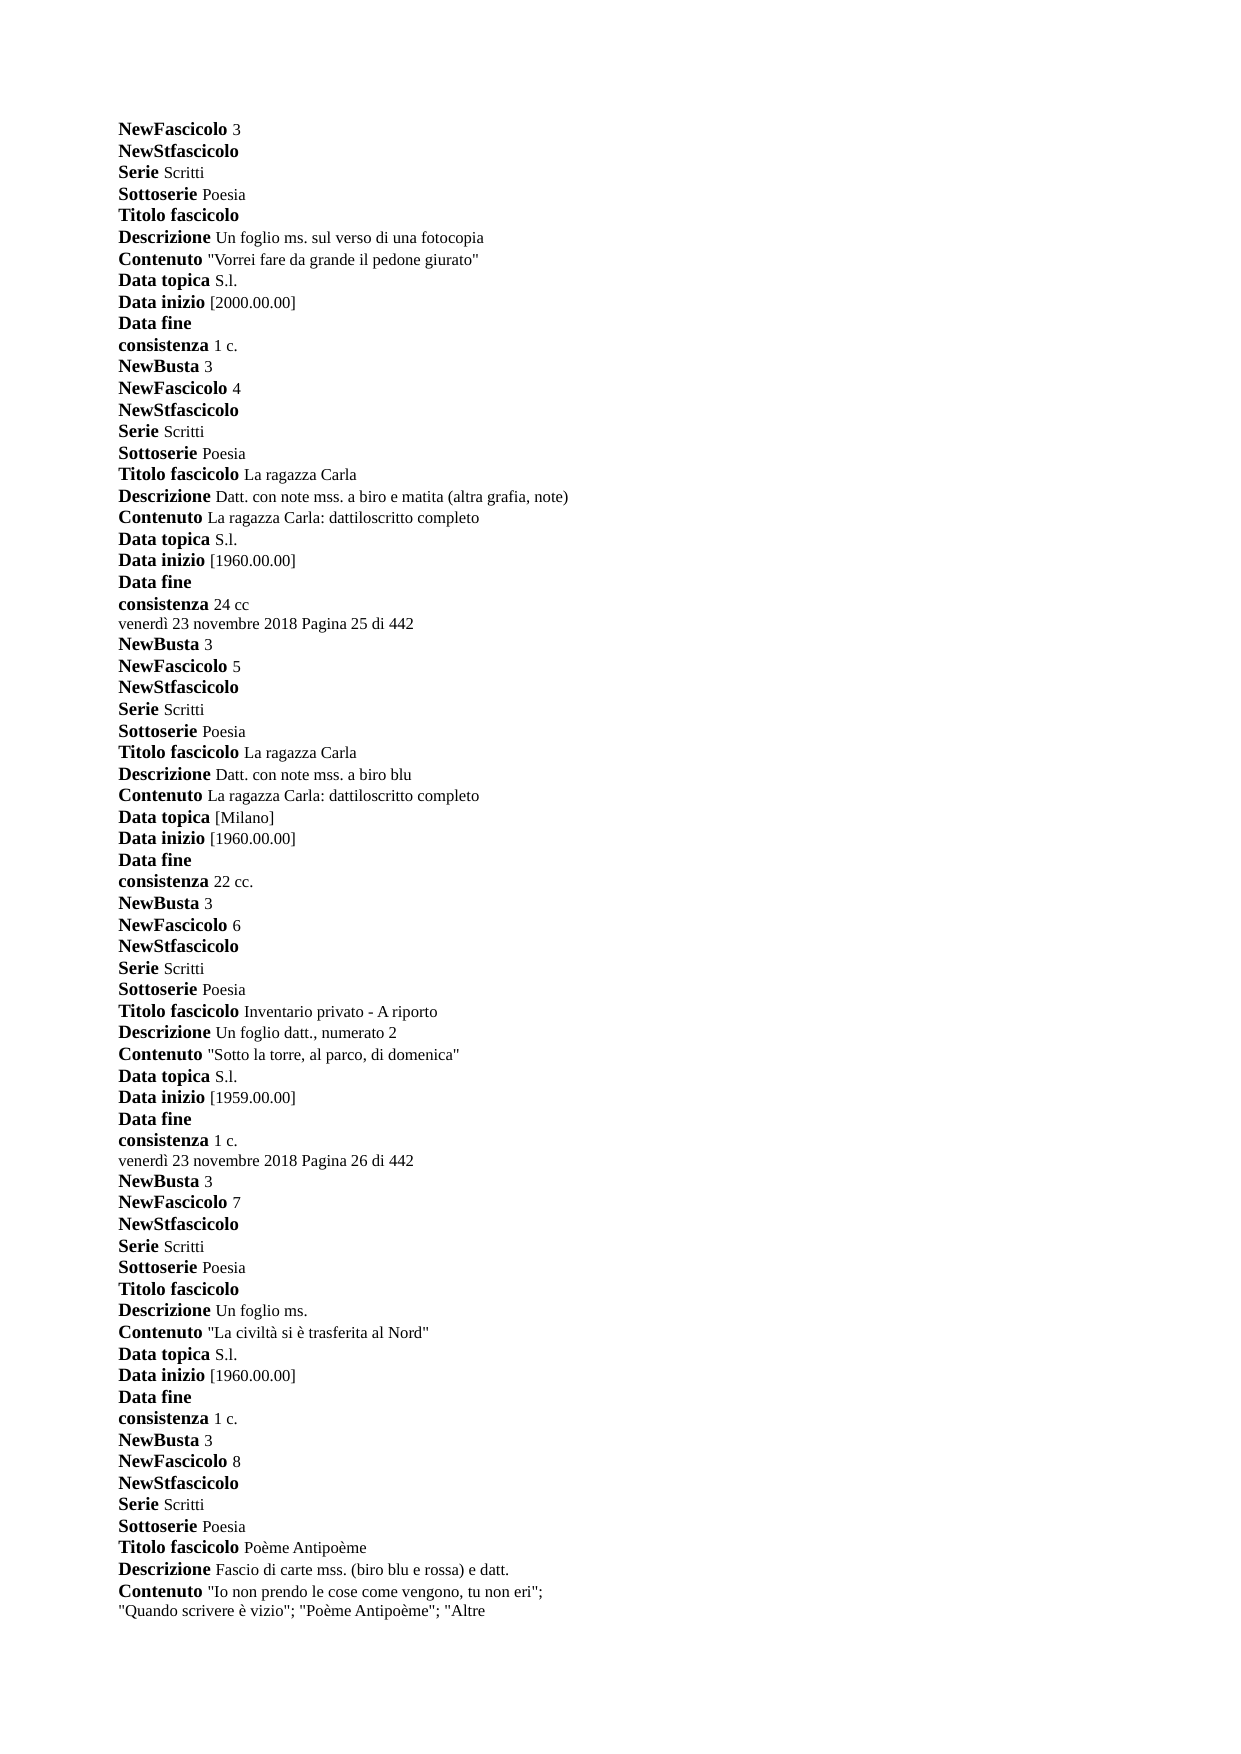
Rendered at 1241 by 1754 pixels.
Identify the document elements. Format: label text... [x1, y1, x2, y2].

text NewStfascicolo [118, 398, 1122, 420]
text Sottoserie Poesia [118, 1515, 1122, 1536]
text Titolo fascicolo La ragazza Carla [118, 741, 1122, 763]
text Contenuto La ragazza Carla: dattiloscritto completo [118, 506, 1122, 528]
text NewBusta 3 [118, 1170, 1122, 1191]
text NewStfascicolo [118, 935, 1122, 957]
text Data inizio [2000.00.00] [118, 291, 1122, 312]
text Serie Scritti [118, 957, 1122, 978]
text Data inizio [1959.00.00] [118, 1086, 1122, 1108]
text "Quando scrivere è vizio"; "Poème Antipoème"; "Altre [118, 1601, 1122, 1620]
text Titolo fascicolo [118, 204, 1122, 226]
text consistenza 24 cc [118, 592, 1122, 614]
text NewStfascicolo [118, 676, 1122, 698]
text Data inizio [1960.00.00] [118, 827, 1122, 849]
text NewFascicolo 3 [118, 118, 1122, 140]
text Sottoserie Poesia [118, 183, 1122, 204]
text Data inizio [1960.00.00] [118, 549, 1122, 571]
text Titolo fascicolo Poème Antipoème [118, 1536, 1122, 1558]
text Descrizione Datt. con note mss. a biro e matita (altra grafia, note) [118, 485, 1122, 506]
text Sottoserie Poesia [118, 442, 1122, 463]
text Data fine [118, 849, 1122, 870]
text Data topica S.l. [118, 1342, 1122, 1364]
text NewFascicolo 5 [118, 655, 1122, 676]
text Contenuto "La civiltà si è trasferita al Nord" [118, 1321, 1122, 1342]
text Descrizione Un foglio datt., numerato 2 [118, 1021, 1122, 1043]
text Serie Scritti [118, 698, 1122, 719]
text Contenuto "Vorrei fare da grande il pedone giurato" [118, 247, 1122, 269]
text Descrizione Fascio di carte mss. (biro blu e rossa) e datt. [118, 1558, 1122, 1579]
text NewStfascicolo [118, 1213, 1122, 1234]
text Sottoserie Poesia [118, 1256, 1122, 1278]
text NewBusta 3 [118, 1429, 1122, 1450]
text venerdì 23 novembre 2018 Pagina 26 di 442 [118, 1151, 1122, 1170]
text Descrizione Datt. con note mss. a biro blu [118, 763, 1122, 784]
text Data topica [Milano] [118, 806, 1122, 827]
text Serie Scritti [118, 1493, 1122, 1515]
text NewBusta 3 [118, 892, 1122, 913]
text Descrizione Un foglio ms. [118, 1299, 1122, 1321]
text Data fine [118, 312, 1122, 334]
text Sottoserie Poesia [118, 978, 1122, 1000]
text Descrizione Un foglio ms. sul verso di una fotocopia [118, 226, 1122, 247]
text consistenza 1 c. [118, 1407, 1122, 1429]
text NewStfascicolo [118, 140, 1122, 161]
text NewBusta 3 [118, 355, 1122, 377]
text Data fine [118, 1386, 1122, 1407]
text Titolo fascicolo La ragazza Carla [118, 463, 1122, 485]
text venerdì 23 novembre 2018 Pagina 25 di 442 [118, 614, 1122, 633]
text consistenza 22 cc. [118, 870, 1122, 892]
text Serie Scritti [118, 1234, 1122, 1256]
text Contenuto La ragazza Carla: dattiloscritto completo [118, 784, 1122, 806]
text NewFascicolo 7 [118, 1191, 1122, 1213]
text Data fine [118, 1108, 1122, 1129]
text Data fine [118, 571, 1122, 592]
text NewFascicolo 6 [118, 913, 1122, 935]
text Titolo fascicolo [118, 1278, 1122, 1299]
text consistenza 1 c. [118, 334, 1122, 355]
text Serie Scritti [118, 420, 1122, 442]
text NewFascicolo 8 [118, 1450, 1122, 1472]
text Data topica S.l. [118, 528, 1122, 549]
text Contenuto "Io non prendo le cose come vengono, tu non eri"; [118, 1579, 1122, 1601]
text consistenza 1 c. [118, 1129, 1122, 1151]
text Sottoserie Poesia [118, 719, 1122, 741]
text Data topica S.l. [118, 269, 1122, 291]
text Contenuto "Sotto la torre, al parco, di domenica" [118, 1043, 1122, 1064]
text Titolo fascicolo Inventario privato - A riporto [118, 1000, 1122, 1021]
text NewStfascicolo [118, 1472, 1122, 1493]
text NewBusta 3 [118, 633, 1122, 655]
text Serie Scritti [118, 161, 1122, 183]
text Data topica S.l. [118, 1064, 1122, 1086]
text NewFascicolo 4 [118, 377, 1122, 398]
text Data inizio [1960.00.00] [118, 1364, 1122, 1386]
